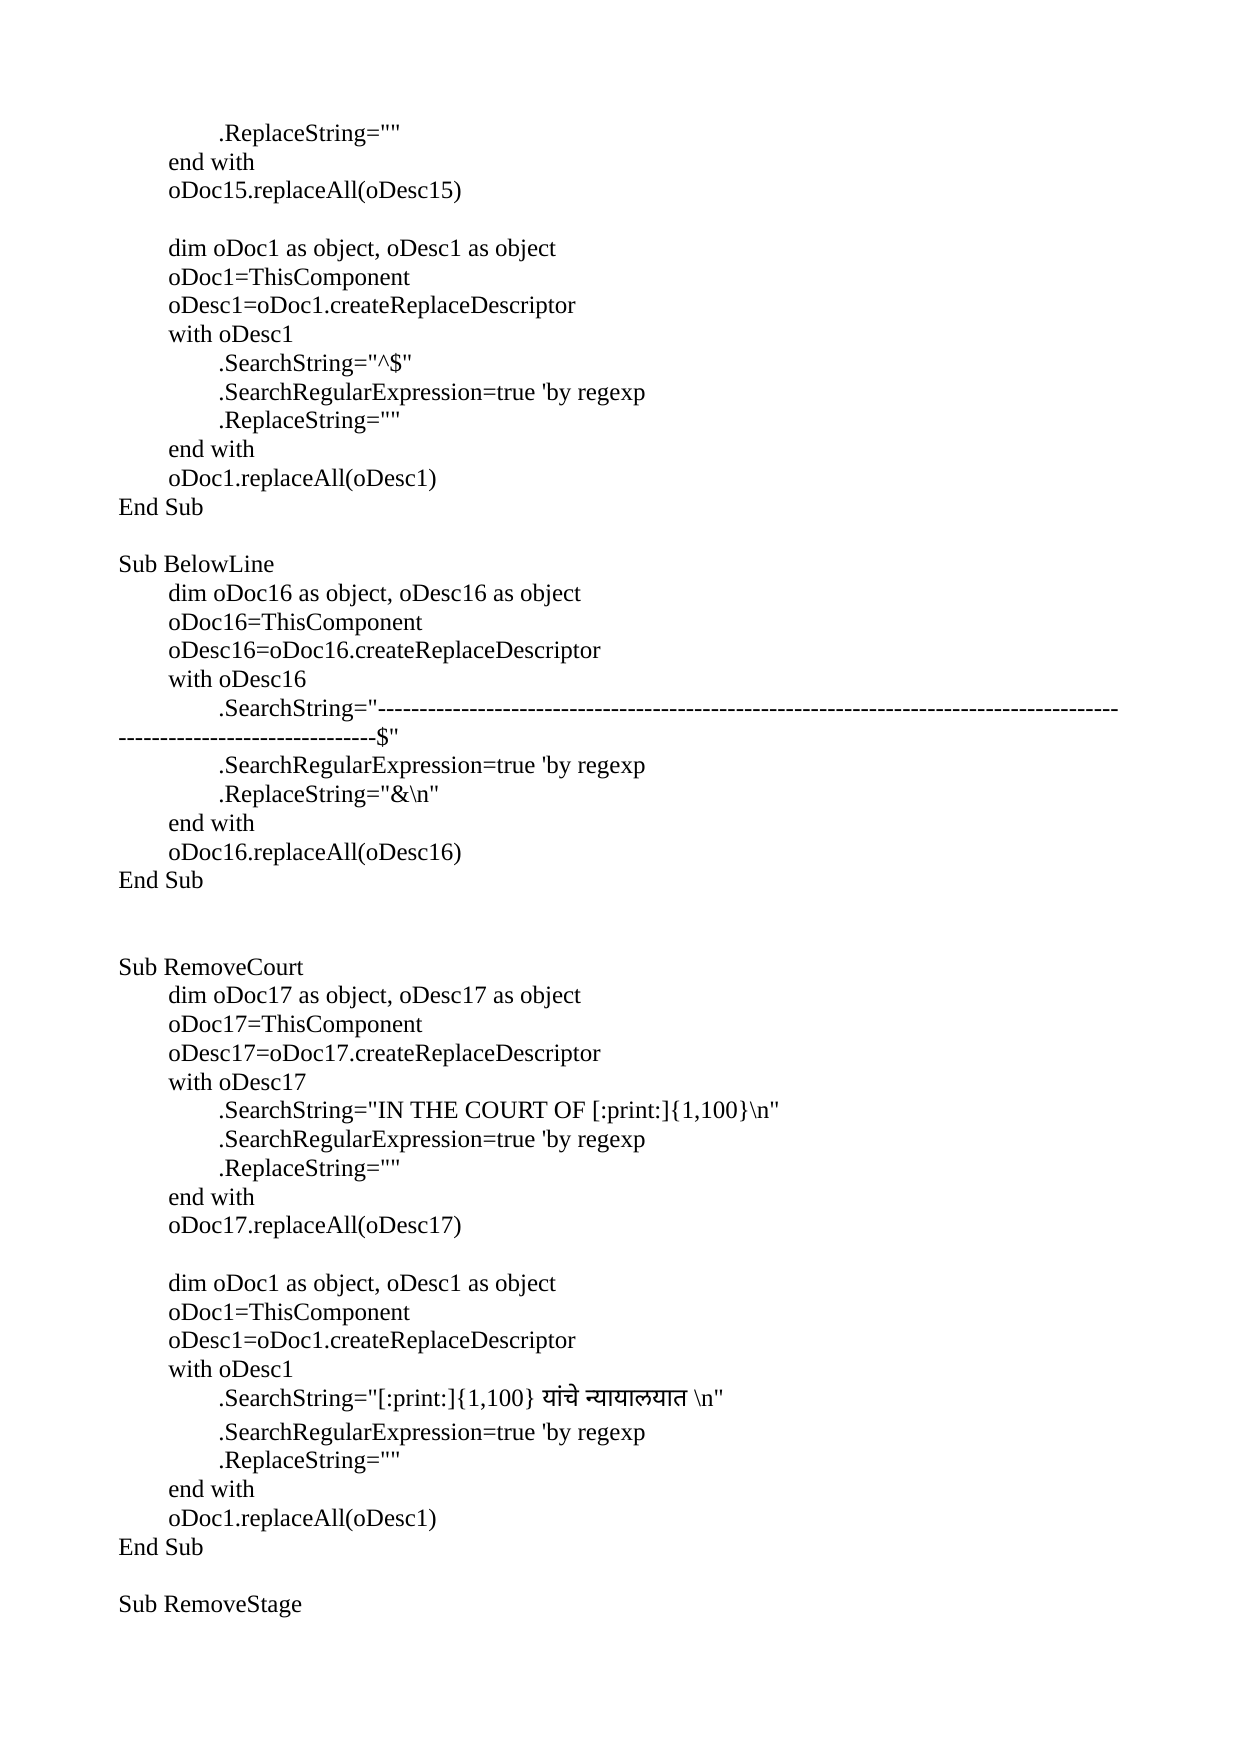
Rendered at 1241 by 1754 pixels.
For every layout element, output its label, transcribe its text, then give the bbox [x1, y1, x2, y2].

text oDoc16=ThisComponent [118, 607, 1122, 636]
text .ReplaceString="" [118, 1153, 1122, 1182]
text with oDesc1 [118, 319, 1122, 348]
text oDoc16.replaceAll(oDesc16) [118, 837, 1122, 866]
text oDesc16=oDoc16.createReplaceDescriptor [118, 636, 1122, 664]
text .ReplaceString="" [118, 1445, 1122, 1474]
text end with [118, 1474, 1122, 1503]
text with oDesc16 [118, 664, 1122, 693]
text .SearchString="IN THE COURT OF [:print:]{1,100}\n" [118, 1096, 1122, 1124]
text end with [118, 1182, 1122, 1211]
text End Sub [118, 866, 1122, 894]
text oDesc1=oDoc1.createReplaceDescriptor [118, 291, 1122, 319]
text Sub BelowLine [118, 549, 1122, 578]
text Sub RemoveStage [118, 1589, 1122, 1618]
text end with [118, 147, 1122, 176]
text end with [118, 808, 1122, 837]
text oDesc1=oDoc1.createReplaceDescriptor [118, 1326, 1122, 1354]
text Sub RemoveCourt [118, 952, 1122, 981]
text dim oDoc17 as object, oDesc17 as object [118, 981, 1122, 1009]
text oDoc1.replaceAll(oDesc1) [118, 1503, 1122, 1532]
text dim oDoc1 as object, oDesc1 as object [118, 1268, 1122, 1297]
text oDoc1.replaceAll(oDesc1) [118, 463, 1122, 492]
text oDoc1=ThisComponent [118, 1297, 1122, 1326]
text .SearchRegularExpression=true 'by regexp [118, 1124, 1122, 1153]
text end with [118, 434, 1122, 463]
text oDoc1=ThisComponent [118, 262, 1122, 291]
text oDoc17.replaceAll(oDesc17) [118, 1211, 1122, 1239]
text .SearchString="^$" [118, 348, 1122, 377]
text .SearchRegularExpression=true 'by regexp [118, 751, 1122, 779]
text .ReplaceString="" [118, 118, 1122, 147]
text .ReplaceString="&\n" [118, 779, 1122, 808]
text End Sub [118, 1532, 1122, 1560]
text with oDesc17 [118, 1067, 1122, 1096]
text with oDesc1 [118, 1354, 1122, 1383]
text .SearchString="------------------------------------------------------------------------------------------------------------------------$" [118, 693, 1122, 751]
text .SearchRegularExpression=true 'by regexp [118, 1417, 1122, 1445]
text .SearchString="[:print:]{1,100} यांचे न्यायालयात \n" [118, 1383, 1122, 1417]
text oDesc17=oDoc17.createReplaceDescriptor [118, 1038, 1122, 1067]
text dim oDoc1 as object, oDesc1 as object [118, 233, 1122, 262]
text dim oDoc16 as object, oDesc16 as object [118, 578, 1122, 607]
text .ReplaceString="" [118, 406, 1122, 434]
text End Sub [118, 492, 1122, 521]
text .SearchRegularExpression=true 'by regexp [118, 377, 1122, 406]
text oDoc17=ThisComponent [118, 1009, 1122, 1038]
text oDoc15.replaceAll(oDesc15) [118, 176, 1122, 204]
